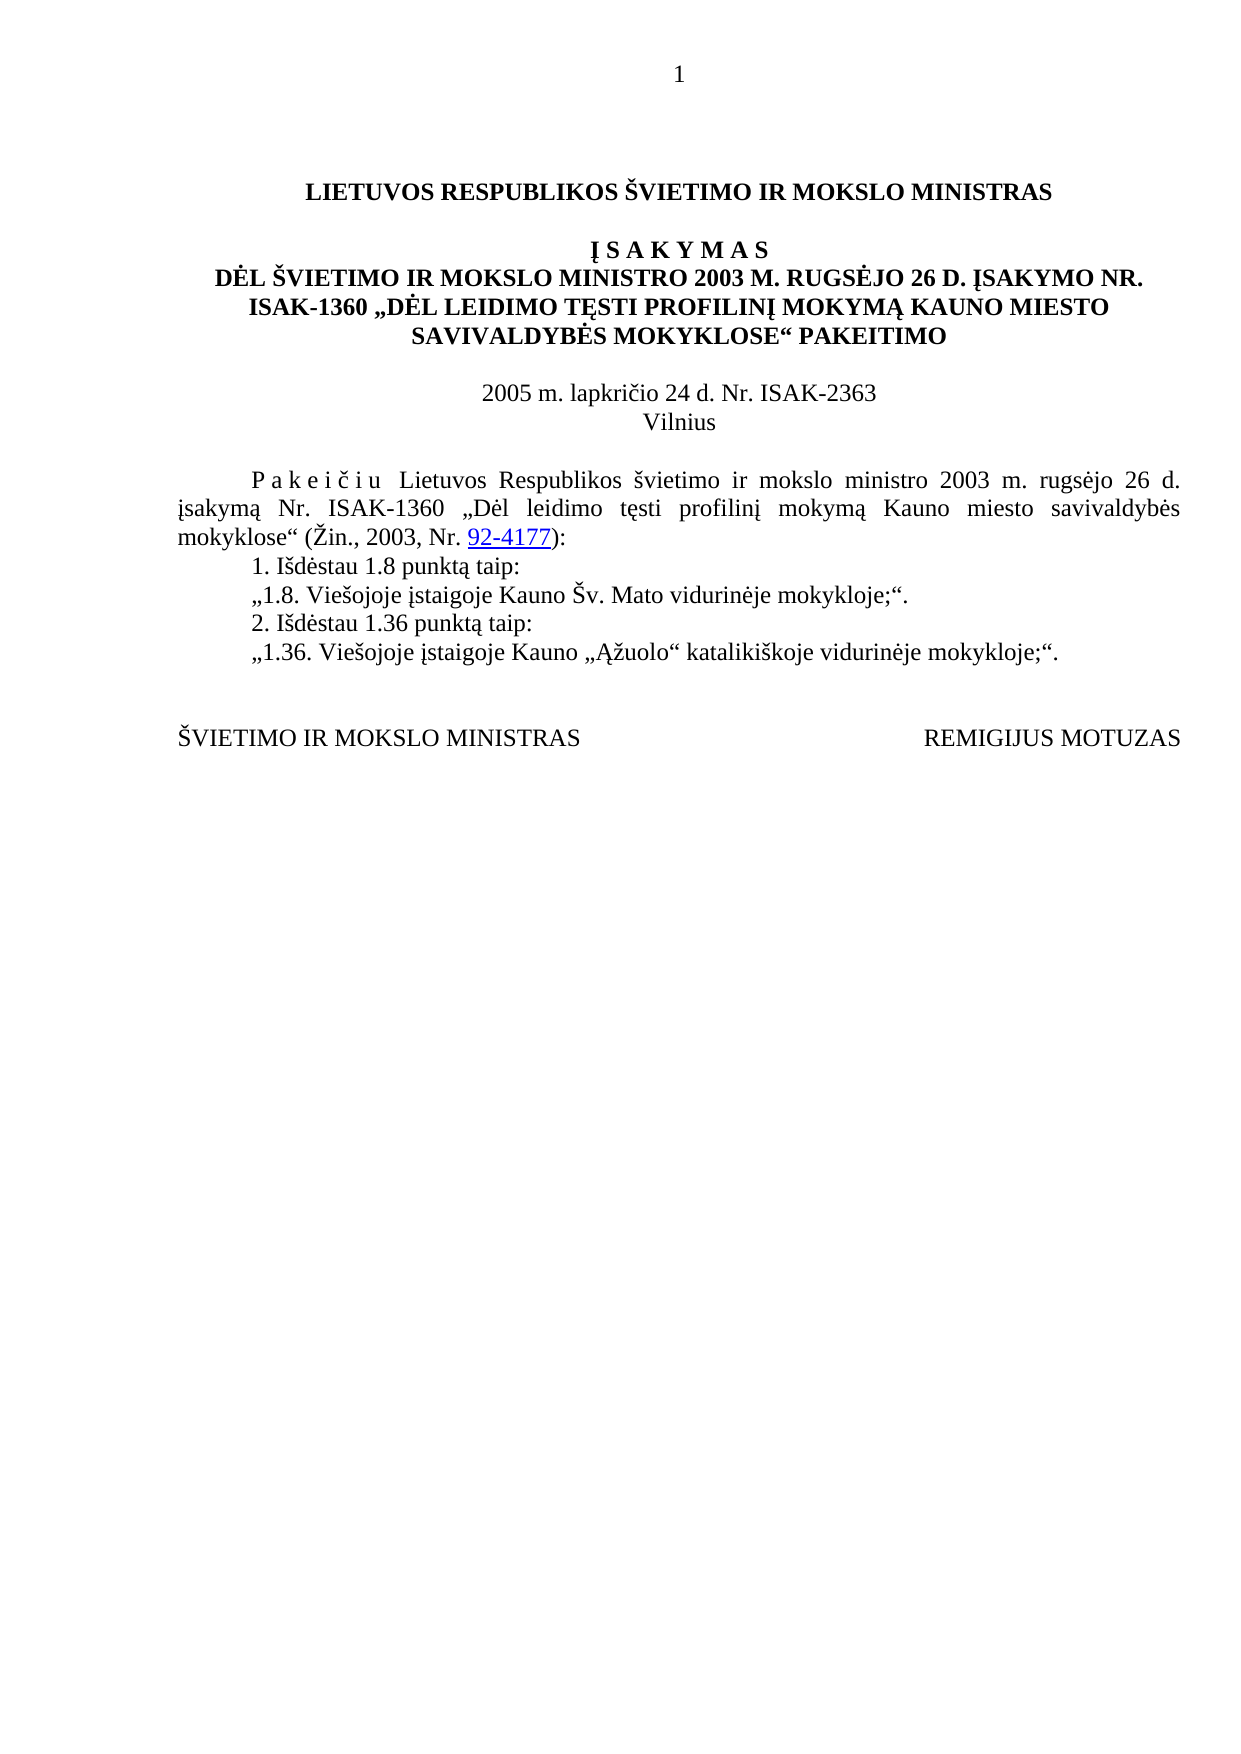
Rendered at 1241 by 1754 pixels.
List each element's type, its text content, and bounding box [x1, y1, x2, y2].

text 2. Išdėstau 1.36 punktą taip: [177, 608, 1181, 637]
text Švietimo ir mokslo ministras Remigijus Motuzas [177, 723, 1181, 752]
text Į S A K Y M A S [177, 235, 1181, 263]
text 2005 m. lapkričio 24 d. Nr. ISAK-2363 [177, 378, 1181, 407]
text „1.36. Viešojoje įstaigoje Kauno „Ąžuolo“ katalikiškoje vidurinėje mokykloje;“. [177, 637, 1181, 666]
text Pakeičiu Lietuvos Respublikos švietimo ir mokslo ministro 2003 m. rugsėjo 26 d. įsakymą Nr. ISAK-1360 „Dėl leidimo tęsti profilinį mokymą Kauno miesto savivaldybės mokyklose“ (Žin., 2003, Nr. 92-4177): [177, 465, 1181, 551]
text LIETUVOS RESPUBLIKOS ŠVIETIMO IR MOKSLO MINISTRAS [177, 177, 1181, 206]
text 1. Išdėstau 1.8 punktą taip: [177, 551, 1181, 580]
text „1.8. Viešojoje įstaigoje Kauno šv. Mato vidurinėje mokykloje;“. [177, 580, 1181, 608]
text Vilnius [177, 407, 1181, 436]
text DĖL ŠVIETIMO IR MOKSLO MINISTRO 2003 M. RUGSĖJO 26 D. ĮSAKYMO NR. ISAK-1360 „DĖL LEIDIMO TĘSTI PROFILINĮ MOKYMĄ KAUNO MIESTO SAVIVALDYBĖS MOKYKLOSE“ PAKEITIMO [177, 263, 1181, 350]
